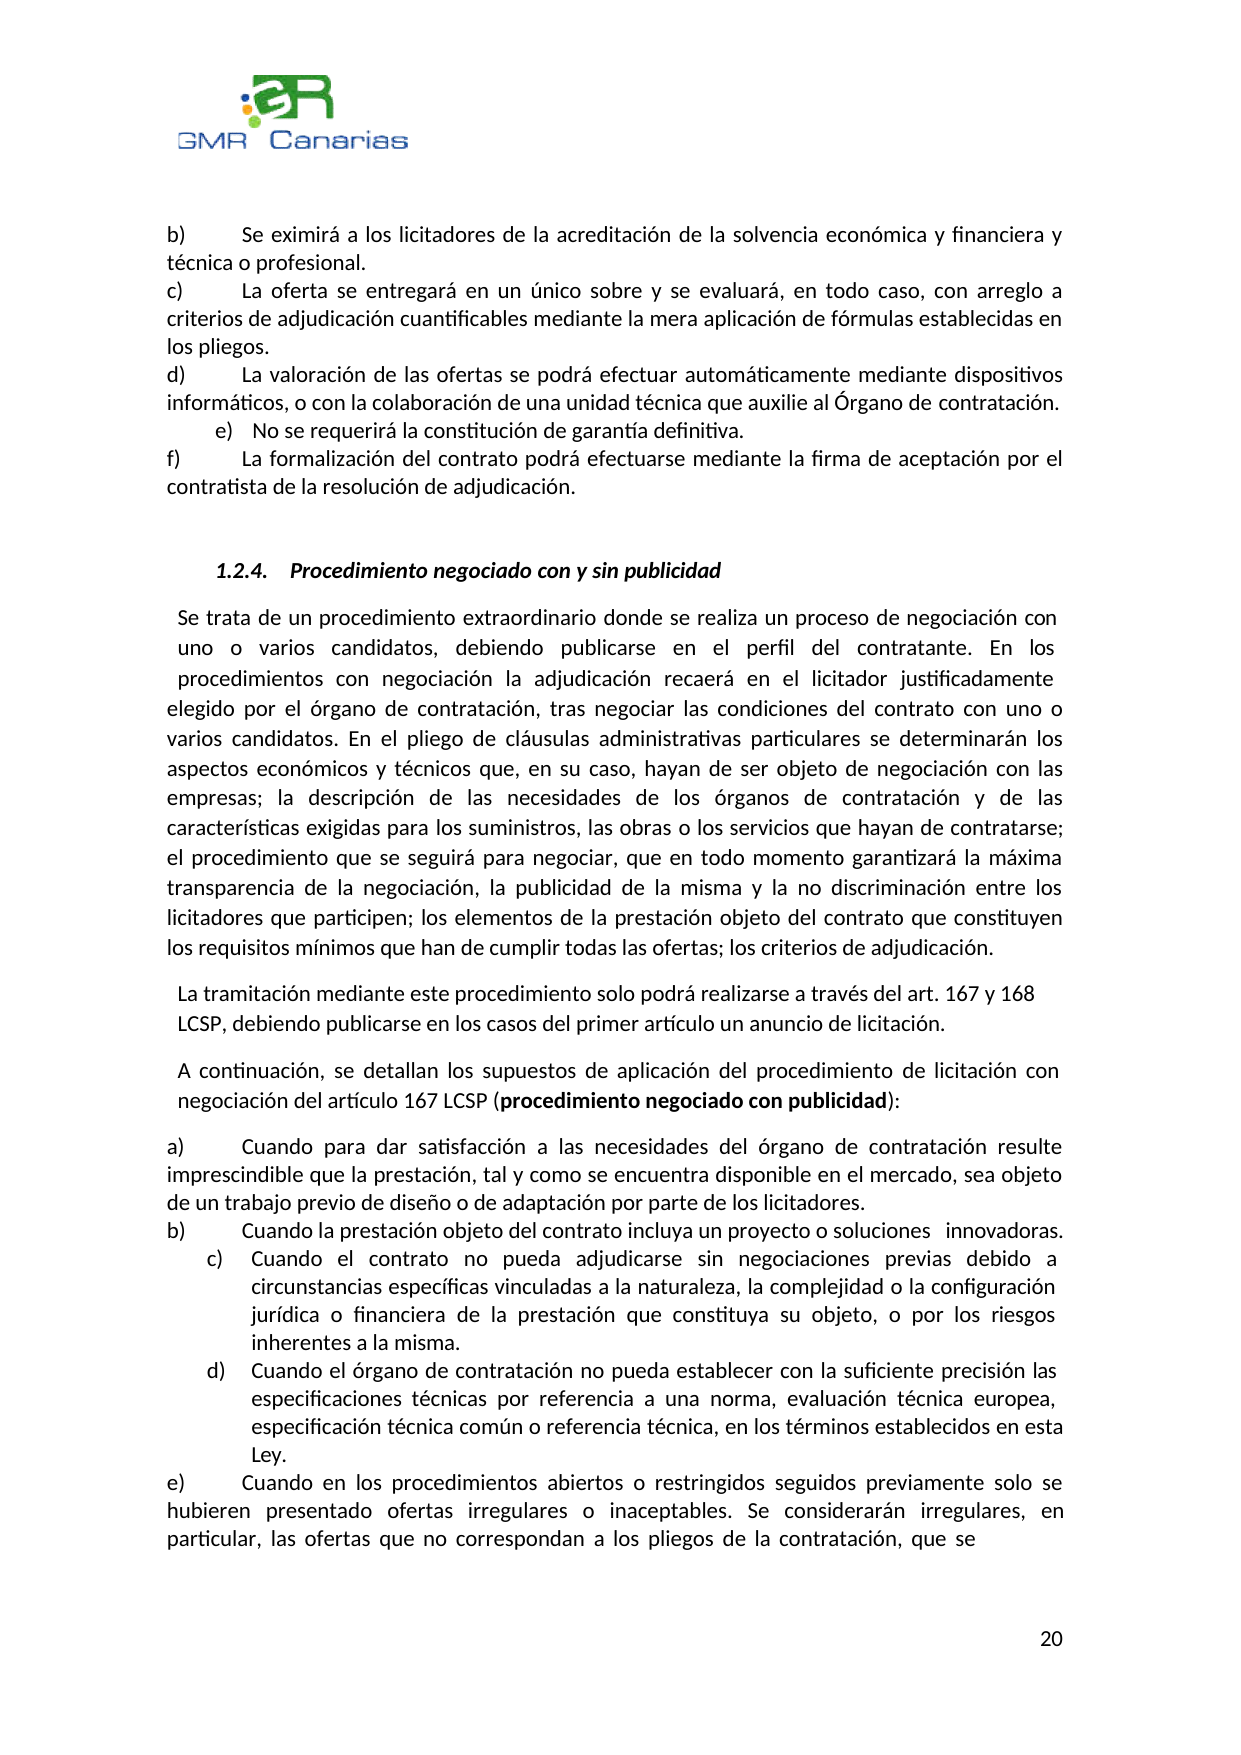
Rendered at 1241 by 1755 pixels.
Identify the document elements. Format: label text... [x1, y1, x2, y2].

list Se eximirá a los licitadores de la acreditación de la solvencia económica y financiera y técnica o profesional. [167, 220, 1064, 276]
text La tramitación mediante este procedimiento solo podrá realizarse a través del art. 167 y 168 LCSP, debiendo publicarse en los casos del primer artículo un anuncio de licitación. [177, 979, 1078, 1037]
text procedimientos con negociación la adjudicación recaerá en el licitador justificadamente [177, 664, 1078, 692]
text Se trata de un procedimiento extraordinario donde se realiza un proceso de negociación con [177, 603, 1078, 631]
text circunstancias específicas vinculadas a la naturaleza, la complejidad o la configuración [251, 1272, 1078, 1300]
text especificaciones técnicas por referencia a una norma, evaluación técnica europea, [251, 1384, 1078, 1412]
text A continuación, se detallan los supuestos de aplicación del procedimiento de licitación con negociación del artículo 167 LCSP (procedimiento negociado con publicidad): [177, 1056, 1078, 1114]
text jurídica o financiera de la prestación que constituya su objeto, o por los riesgos [251, 1300, 1078, 1328]
list Cuando para dar satisfacción a las necesidades del órgano de contratación resulte imprescindible que la prestación, tal y como se encuentra disponible en el mercado, sea objeto de un trabajo previo de diseño o de adaptación por parte de los licitadores. [167, 1132, 1064, 1216]
list La valoración de las ofertas se podrá efectuar automáticamente mediante dispositivos informáticos, o con la colaboración de una unidad técnica que auxilie al Órgano de contratación. [167, 360, 1064, 416]
text elegido por el órgano de contratación, tras negociar las condiciones del contrato con uno o varios candidatos. En el pliego de cláusulas administrativas particulares se determinarán los aspectos económicos y técnicos que, en su caso, hayan de ser objeto de negociación con las empresas; la descripción de las necesidades de los órganos de contratación y de las características exigidas para los suministros, las obras o los servicios que hayan de contratarse; el procedimiento que se seguirá para negociar, que en todo momento garantizará la máxima transparencia de la negociación, la publicidad de la misma y la no discriminación entre los licitadores que participen; los elementos de la prestación objeto del contrato que constituyen los requisitos mínimos que han de cumplir todas las ofertas; los criterios de adjudicación. [167, 694, 1064, 961]
text uno o varios candidatos, debiendo publicarse en el perfil del contratante. En los [177, 633, 1078, 662]
list Procedimiento negociado con y sin publicidad [215, 556, 1078, 584]
list Cuando el órgano de contratación no pueda establecer con la suficiente precisión las [207, 1356, 1078, 1384]
list No se requerirá la constitución de garantía definitiva. [215, 416, 1078, 444]
list La oferta se entregará en un único sobre y se evaluará, en todo caso, con arreglo a criterios de adjudicación cuantificables mediante la mera aplicación de fórmulas establecidas en los pliegos. [167, 276, 1064, 360]
list Cuando en los procedimientos abiertos o restringidos seguidos previamente solo se hubieren presentado ofertas irregulares o inaceptables. Se considerarán irregulares, en particular, las ofertas que no correspondan a los pliegos de la contratación, que se [167, 1468, 1064, 1553]
text especificación técnica común o referencia técnica, en los términos establecidos en esta Ley. [251, 1412, 1064, 1468]
list Cuando el contrato no pueda adjudicarse sin negociaciones previas debido a [207, 1244, 1078, 1272]
list Cuando la prestación objeto del contrato incluya un proyecto o soluciones innovadoras. [167, 1216, 1064, 1244]
list La formalización del contrato podrá efectuarse mediante la firma de aceptación por el contratista de la resolución de adjudicación. [167, 444, 1064, 500]
text inherentes a la misma. [251, 1328, 1078, 1356]
